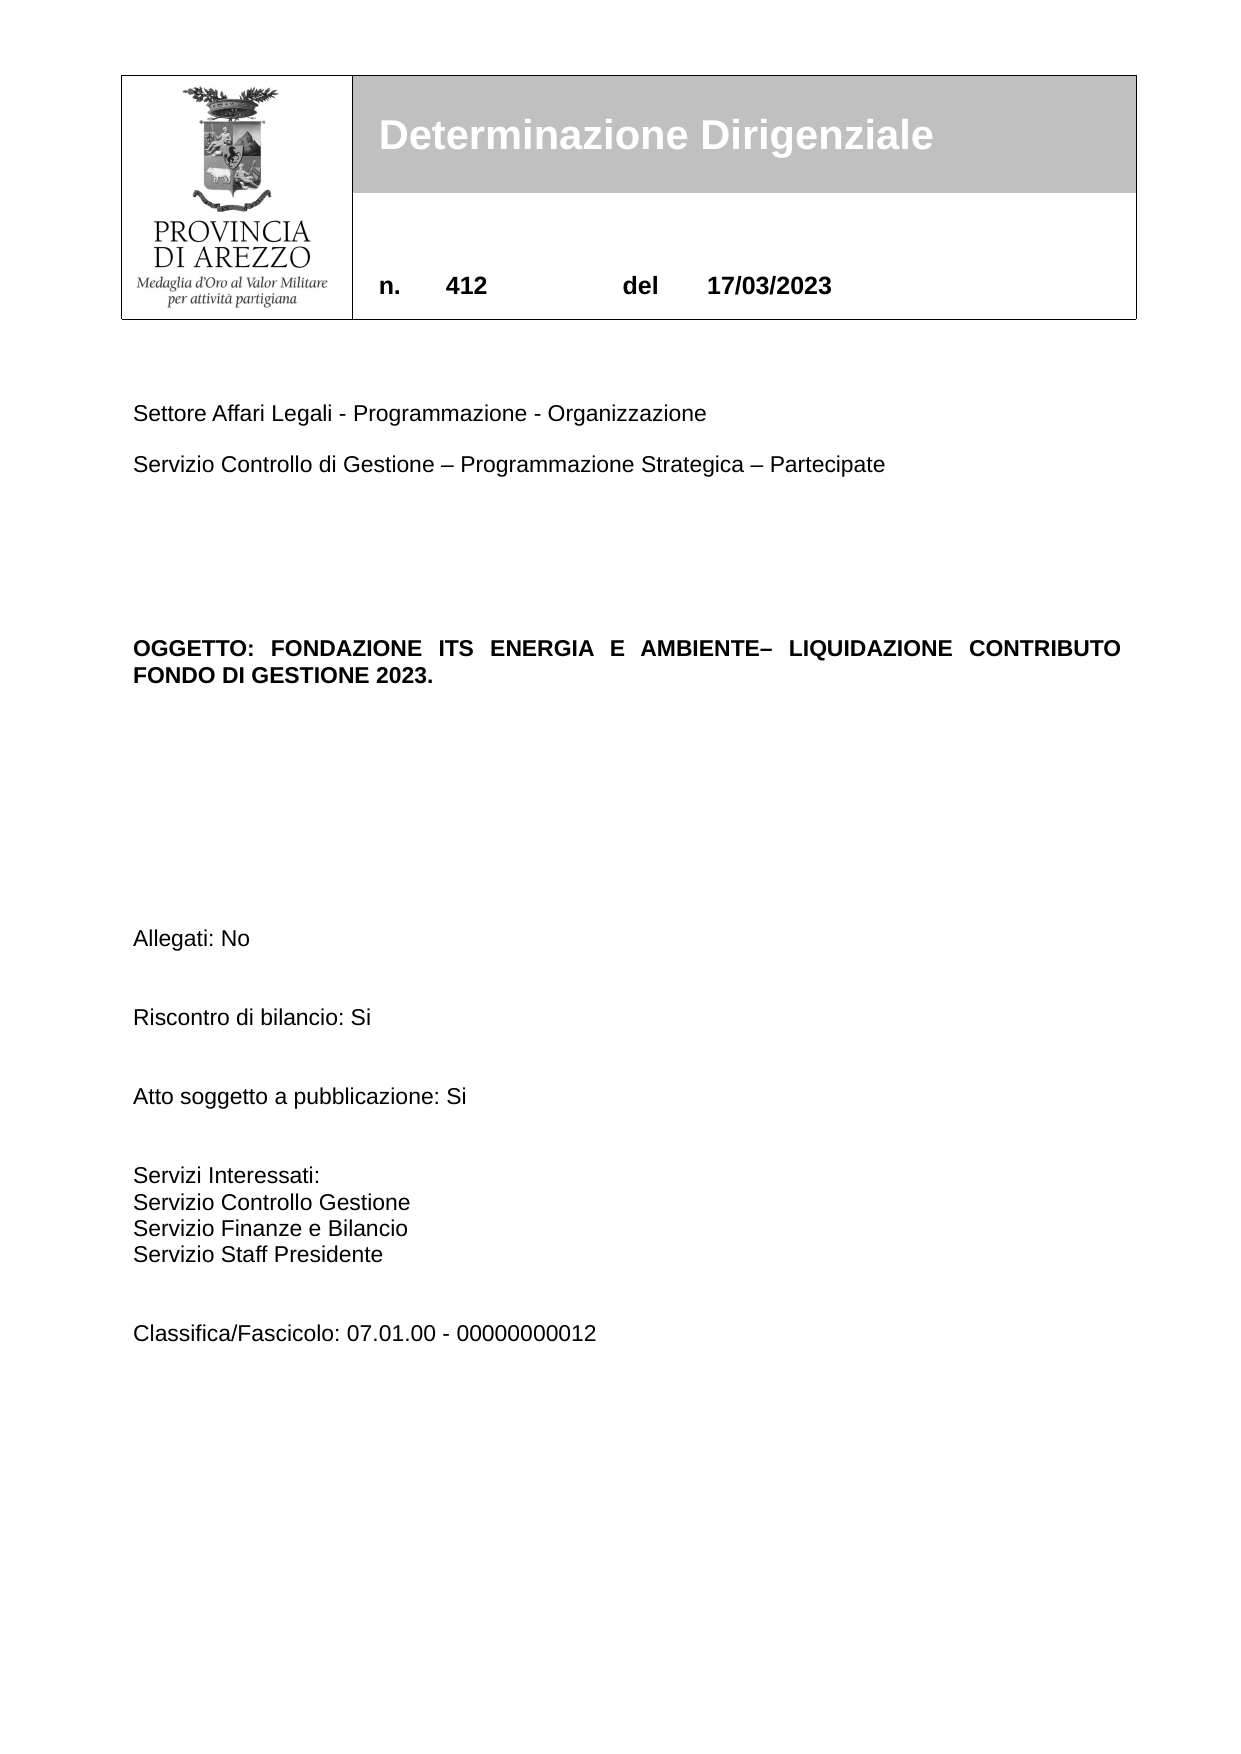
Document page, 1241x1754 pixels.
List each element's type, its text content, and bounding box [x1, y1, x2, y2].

picture [130, 79, 334, 314]
text Servizio Finanze e Bilancio [133, 1215, 1122, 1241]
text Atto soggetto a pubblicazione: Si [133, 1083, 1122, 1109]
text Servizi Interessati: [133, 1162, 1122, 1189]
subtitle Settore Affari Legali - Programmazione - Organizzazione [133, 400, 1122, 427]
text Servizio Staff Presidente [133, 1241, 1122, 1268]
text Allegati: No [133, 925, 1122, 951]
text Servizio Controllo Gestione [133, 1189, 1122, 1215]
text Riscontro di bilancio: Si [133, 1004, 1122, 1031]
text OGGETTO: FONDAZIONE ITS ENERGIA E AMBIENTE– LIQUIDAZIONE CONTRIBUTO FONDO DI GESTIONE 2023. [133, 635, 1122, 688]
subtitle Servizio Controllo di Gestione – Programmazione Strategica – Partecipate [133, 451, 1122, 477]
text Classifica/Fascicolo: 07.01.00 - 00000000012 [133, 1320, 1122, 1347]
